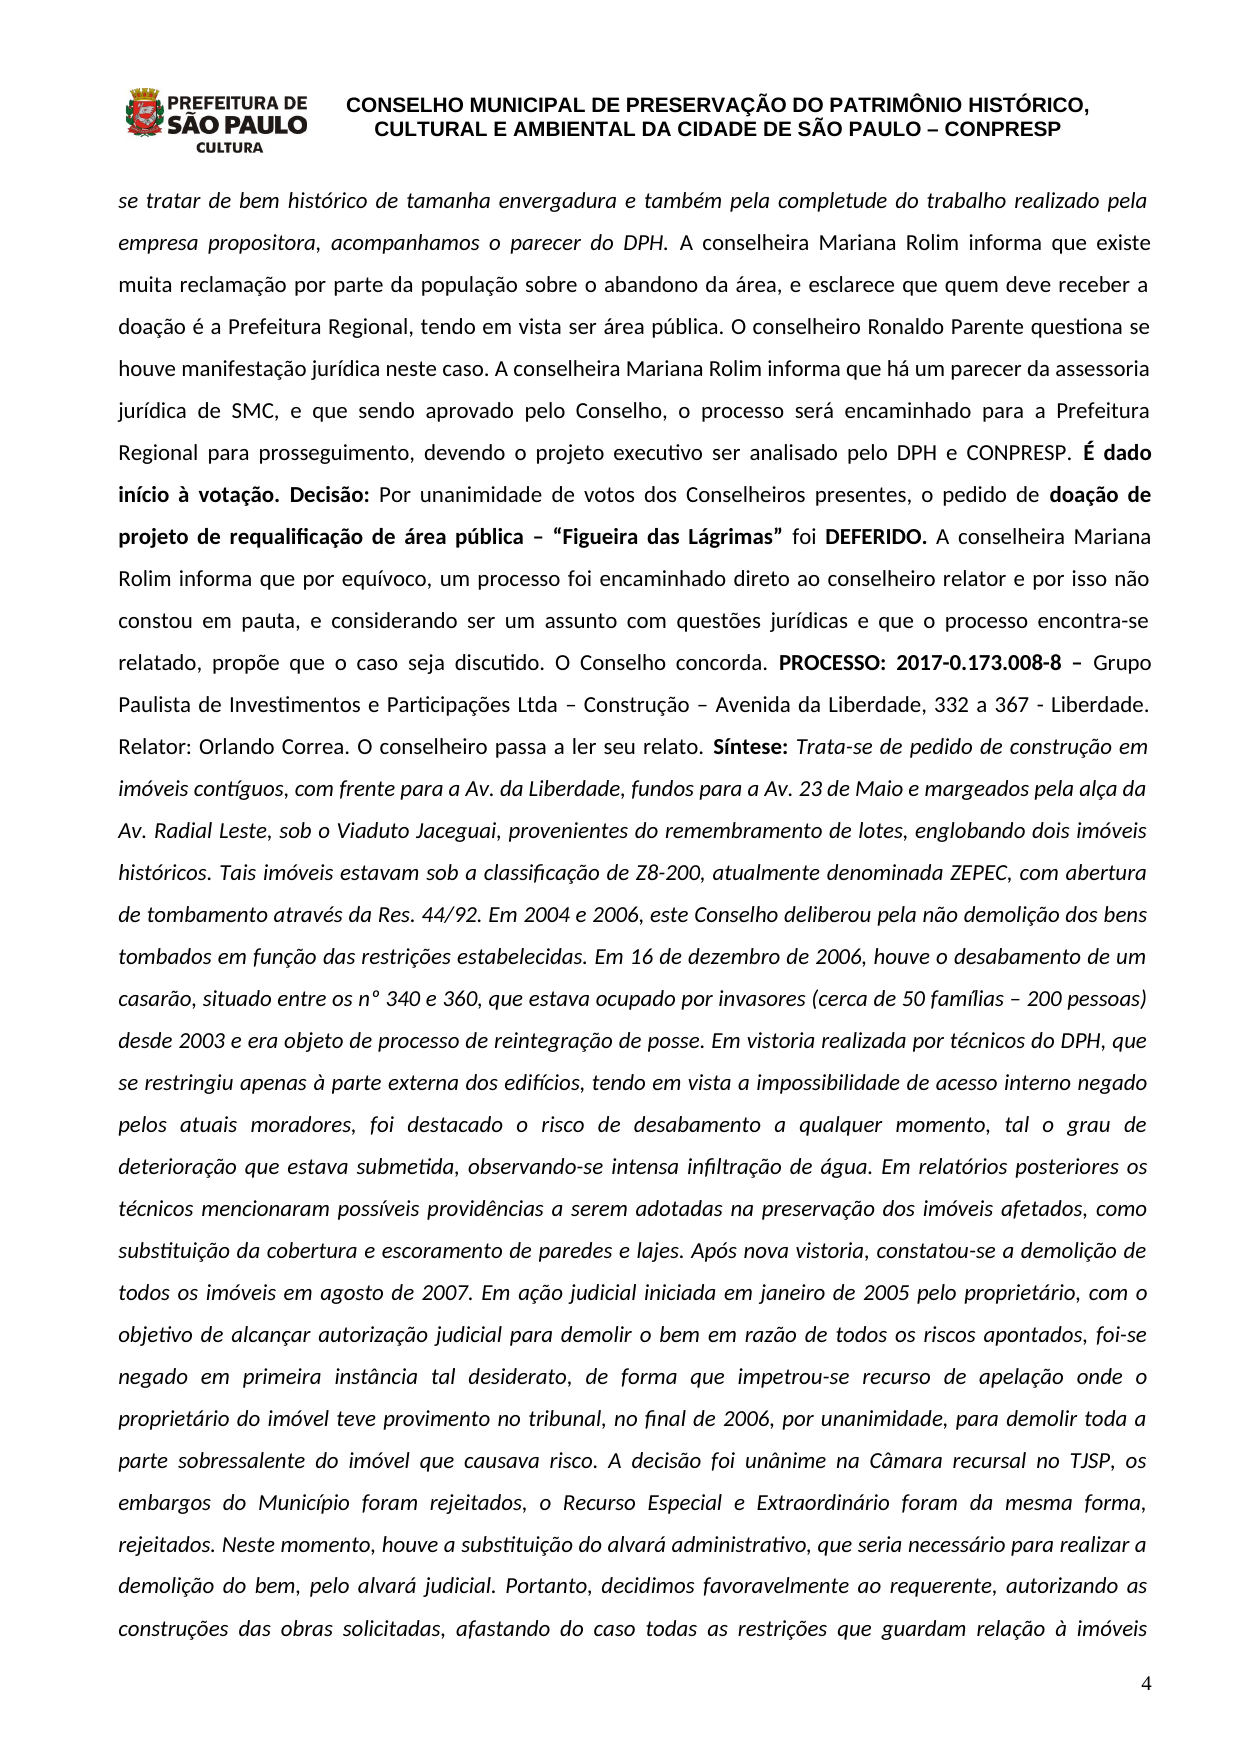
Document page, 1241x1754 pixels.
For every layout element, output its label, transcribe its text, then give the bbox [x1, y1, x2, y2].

text se tratar de bem histórico de tamanha envergadura e também pela completude do trabalho realizado pela empresa propositora, acompanhamos o parecer do DPH. A conselheira Mariana Rolim informa que existe muita reclamação por parte da população sobre o abandono da área, e esclarece que quem deve receber a doação é a Prefeitura Regional, tendo em vista ser área pública. O conselheiro Ronaldo Parente questiona se houve manifestação jurídica neste caso. A conselheira Mariana Rolim informa que há um parecer da assessoria jurídica de SMC, e que sendo aprovado pelo Conselho, o processo será encaminhado para a Prefeitura Regional para prosseguimento, devendo o projeto executivo ser analisado pelo DPH e CONPRESP. É dado início à votação. Decisão: Por unanimidade de votos dos Conselheiros presentes, o pedido de doação de projeto de requalificação de área pública – “Figueira das Lágrimas” foi DEFERIDO. A conselheira Mariana Rolim informa que por equívoco, um processo foi encaminhado direto ao conselheiro relator e por isso não constou em pauta, e considerando ser um assunto com questões jurídicas e que o processo encontra-se relatado, propõe que o caso seja discutido. O Conselho concorda. PROCESSO: 2017-0.173.008-8 – Grupo Paulista de Investimentos e Participações Ltda – Construção – Avenida da Liberdade, 332 a 367 - Liberdade. Relator: Orlando Correa. O conselheiro passa a ler seu relato. Síntese: Trata-se de pedido de construção em imóveis contíguos, com frente para a Av. da Liberdade, fundos para a Av. 23 de Maio e margeados pela alça da Av. Radial Leste, sob o Viaduto Jaceguai, provenientes do remembramento de lotes, englobando dois imóveis históricos. Tais imóveis estavam sob a classificação de Z8-200, atualmente denominada ZEPEC, com abertura de tombamento através da Res. 44/92. Em 2004 e 2006, este Conselho deliberou pela não demolição dos bens tombados em função das restrições estabelecidas. Em 16 de dezembro de 2006, houve o desabamento de um casarão, situado entre os nº 340 e 360, que estava ocupado por invasores (cerca de 50 famílias – 200 pessoas) desde 2003 e era objeto de processo de reintegração de posse. Em vistoria realizada por técnicos do DPH, que se restringiu apenas à parte externa dos edifícios, tendo em vista a impossibilidade de acesso interno negado pelos atuais moradores, foi destacado o risco de desabamento a qualquer momento, tal o grau de deterioração que estava submetida, observando-se intensa infiltração de água. Em relatórios posteriores os técnicos mencionaram possíveis providências a serem adotadas na preservação dos imóveis afetados, como substituição da cobertura e escoramento de paredes e lajes. Após nova vistoria, constatou-se a demolição de todos os imóveis em agosto de 2007. Em ação judicial iniciada em janeiro de 2005 pelo proprietário, com o objetivo de alcançar autorização judicial para demolir o bem em razão de todos os riscos apontados, foi-se negado em primeira instância tal desiderato, de forma que impetrou-se recurso de apelação onde o proprietário do imóvel teve provimento no tribunal, no final de 2006, por unanimidade, para demolir toda a parte sobressalente do imóvel que causava risco. A decisão foi unânime na Câmara recursal no TJSP, os embargos do Município foram rejeitados, o Recurso Especial e Extraordinário foram da mesma forma, rejeitados. Neste momento, houve a substituição do alvará administrativo, que seria necessário para realizar a demolição do bem, pelo alvará judicial. Portanto, decidimos favoravelmente ao requerente, autorizando as construções das obras solicitadas, afastando do caso todas as restrições que guardam relação à imóveis [118, 186, 1152, 1642]
